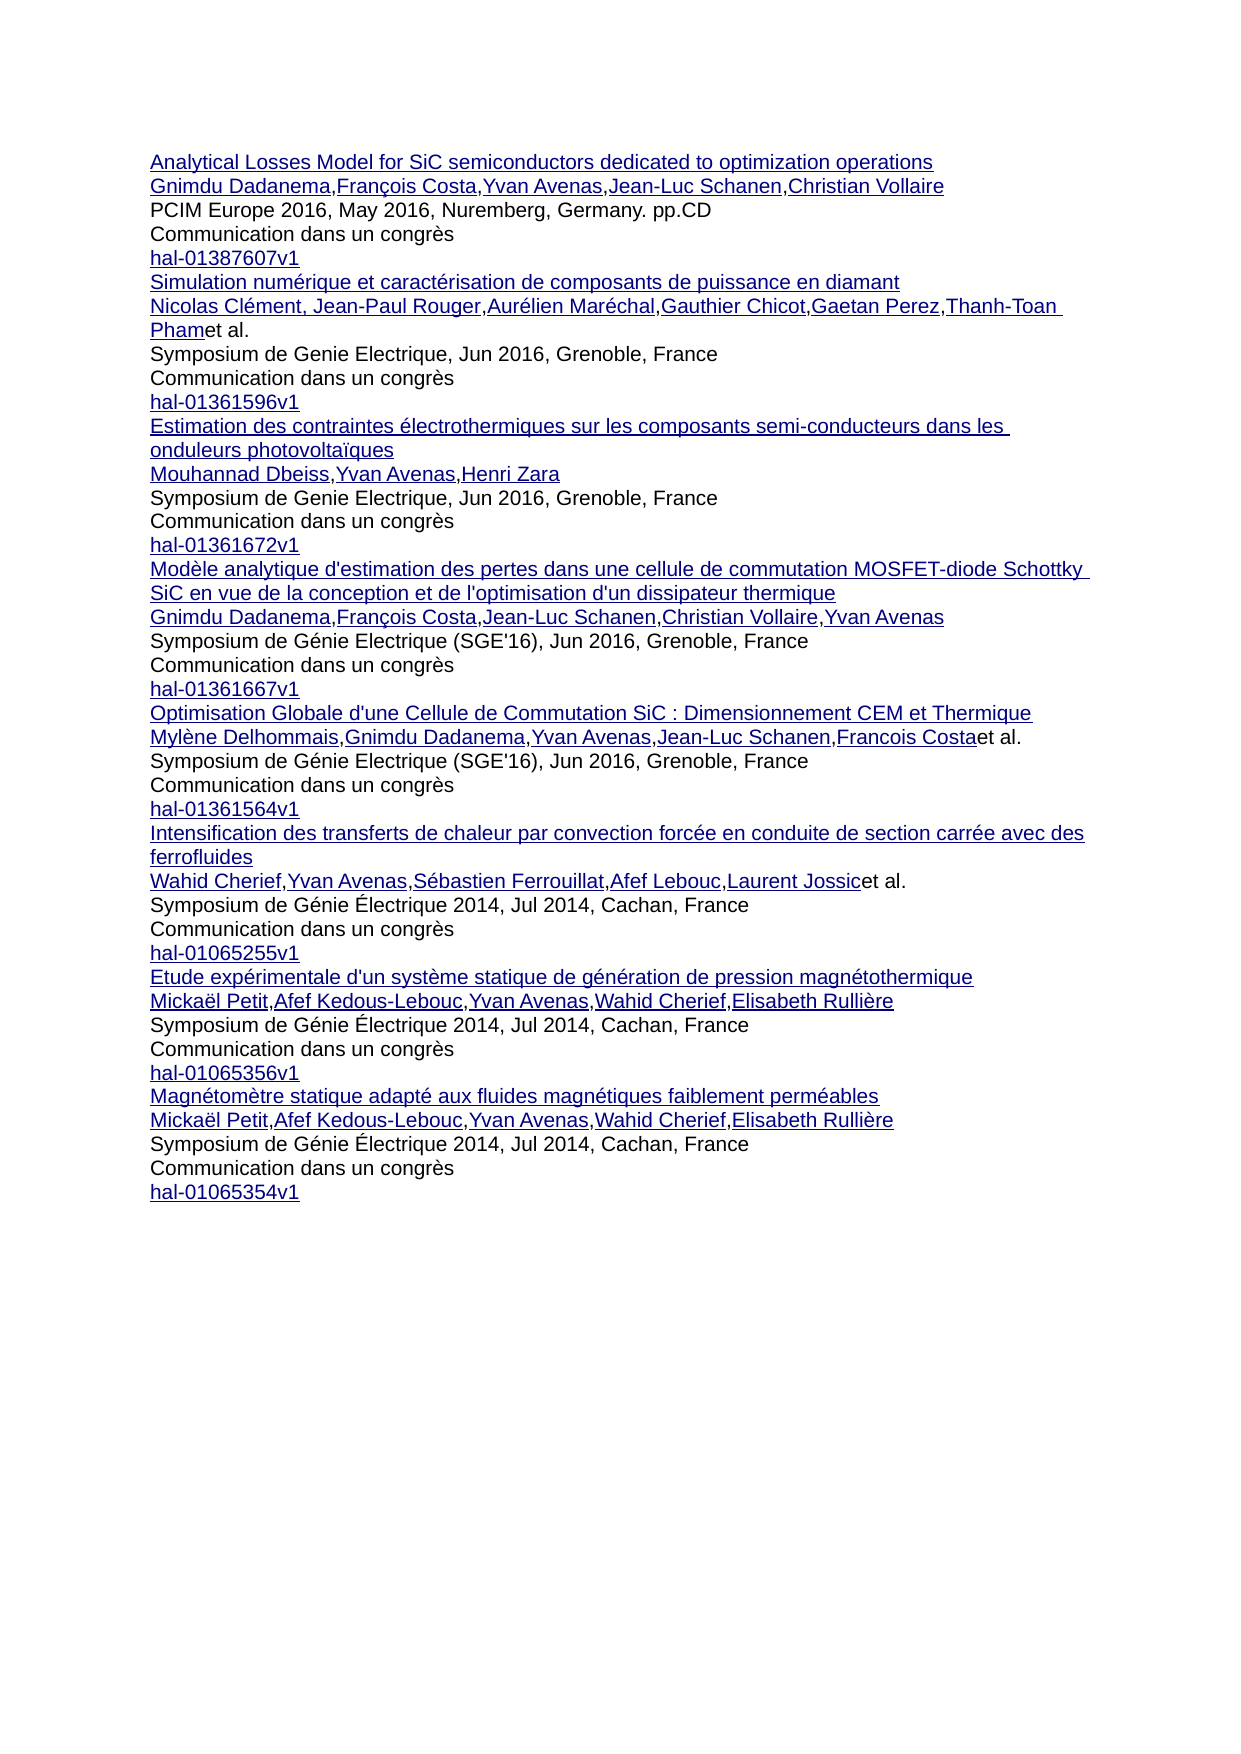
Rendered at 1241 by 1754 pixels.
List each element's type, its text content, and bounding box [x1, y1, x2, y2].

table_cell Optimisation Globale d'une Cellule de Commutation SiC : Dimensionnement CEM et Thermique Mylène Delhommais,Gnimdu Dadanema,Yvan Avenas,Jean-Luc Schanen,Francois Costaet al. Symposium de Génie Electrique (SGE'16), Jun 2016, Grenoble, France Communication dans un congrès hal-01361564v1 [150, 701, 1090, 821]
table_cell Estimation des contraintes électrothermiques sur les composants semi-conducteurs dans les onduleurs photovoltaïques Mouhannad Dbeiss,Yvan Avenas,Henri Zara Symposium de Genie Electrique, Jun 2016, Grenoble, France Communication dans un congrès hal-01361672v1 [150, 414, 1090, 557]
table_cell Simulation numérique et caractérisation de composants de puissance en diamant Nicolas Clément, Jean-Paul Rouger,Aurélien Maréchal,Gauthier Chicot,Gaetan Perez,Thanh-Toan Phamet al. Symposium de Genie Electrique, Jun 2016, Grenoble, France Communication dans un congrès hal-01361596v1 [150, 270, 1090, 413]
table_cell Intensification des transferts de chaleur par convection forcée en conduite de section carrée avec des ferrofluides Wahid Cherief,Yvan Avenas,Sébastien Ferrouillat,Afef Lebouc,Laurent Jossicet al. Symposium de Génie Électrique 2014, Jul 2014, Cachan, France Communication dans un congrès hal-01065255v1 [150, 821, 1090, 964]
table_cell SiC en vue de la conception et de l'optimisation d'un dissipateur thermique Gnimdu Dadanema,François Costa,Jean-Luc Schanen,Christian Vollaire,Yvan Avenas Symposium de Génie Electrique (SGE'16), Jun 2016, Grenoble, France Communication dans un congrès hal-01361667v1 [150, 579, 1090, 701]
table_cell Etude expérimentale d'un système statique de génération de pression magnétothermique Mickaël Petit,Afef Kedous-Lebouc,Yvan Avenas,Wahid Cherief,Elisabeth Rullière Symposium de Génie Électrique 2014, Jul 2014, Cachan, France Communication dans un congrès hal-01065356v1 [150, 965, 1090, 1084]
table_cell Analytical Losses Model for SiC semiconductors dedicated to optimization operations Gnimdu Dadanema,François Costa,Yvan Avenas,Jean-Luc Schanen,Christian Vollaire PCIM Europe 2016, May 2016, Nuremberg, Germany. pp.CD Communication dans un congrès hal-01387607v1 [150, 150, 1090, 270]
table_cell Modèle analytique d'estimation des pertes dans une cellule de commutation MOSFET-diode Schottky [150, 557, 1090, 578]
table_cell Magnétomètre statique adapté aux fluides magnétiques faiblement perméables Mickaël Petit,Afef Kedous-Lebouc,Yvan Avenas,Wahid Cherief,Elisabeth Rullière Symposium de Génie Électrique 2014, Jul 2014, Cachan, France Communication dans un congrès hal-01065354v1 [150, 1084, 1090, 1204]
